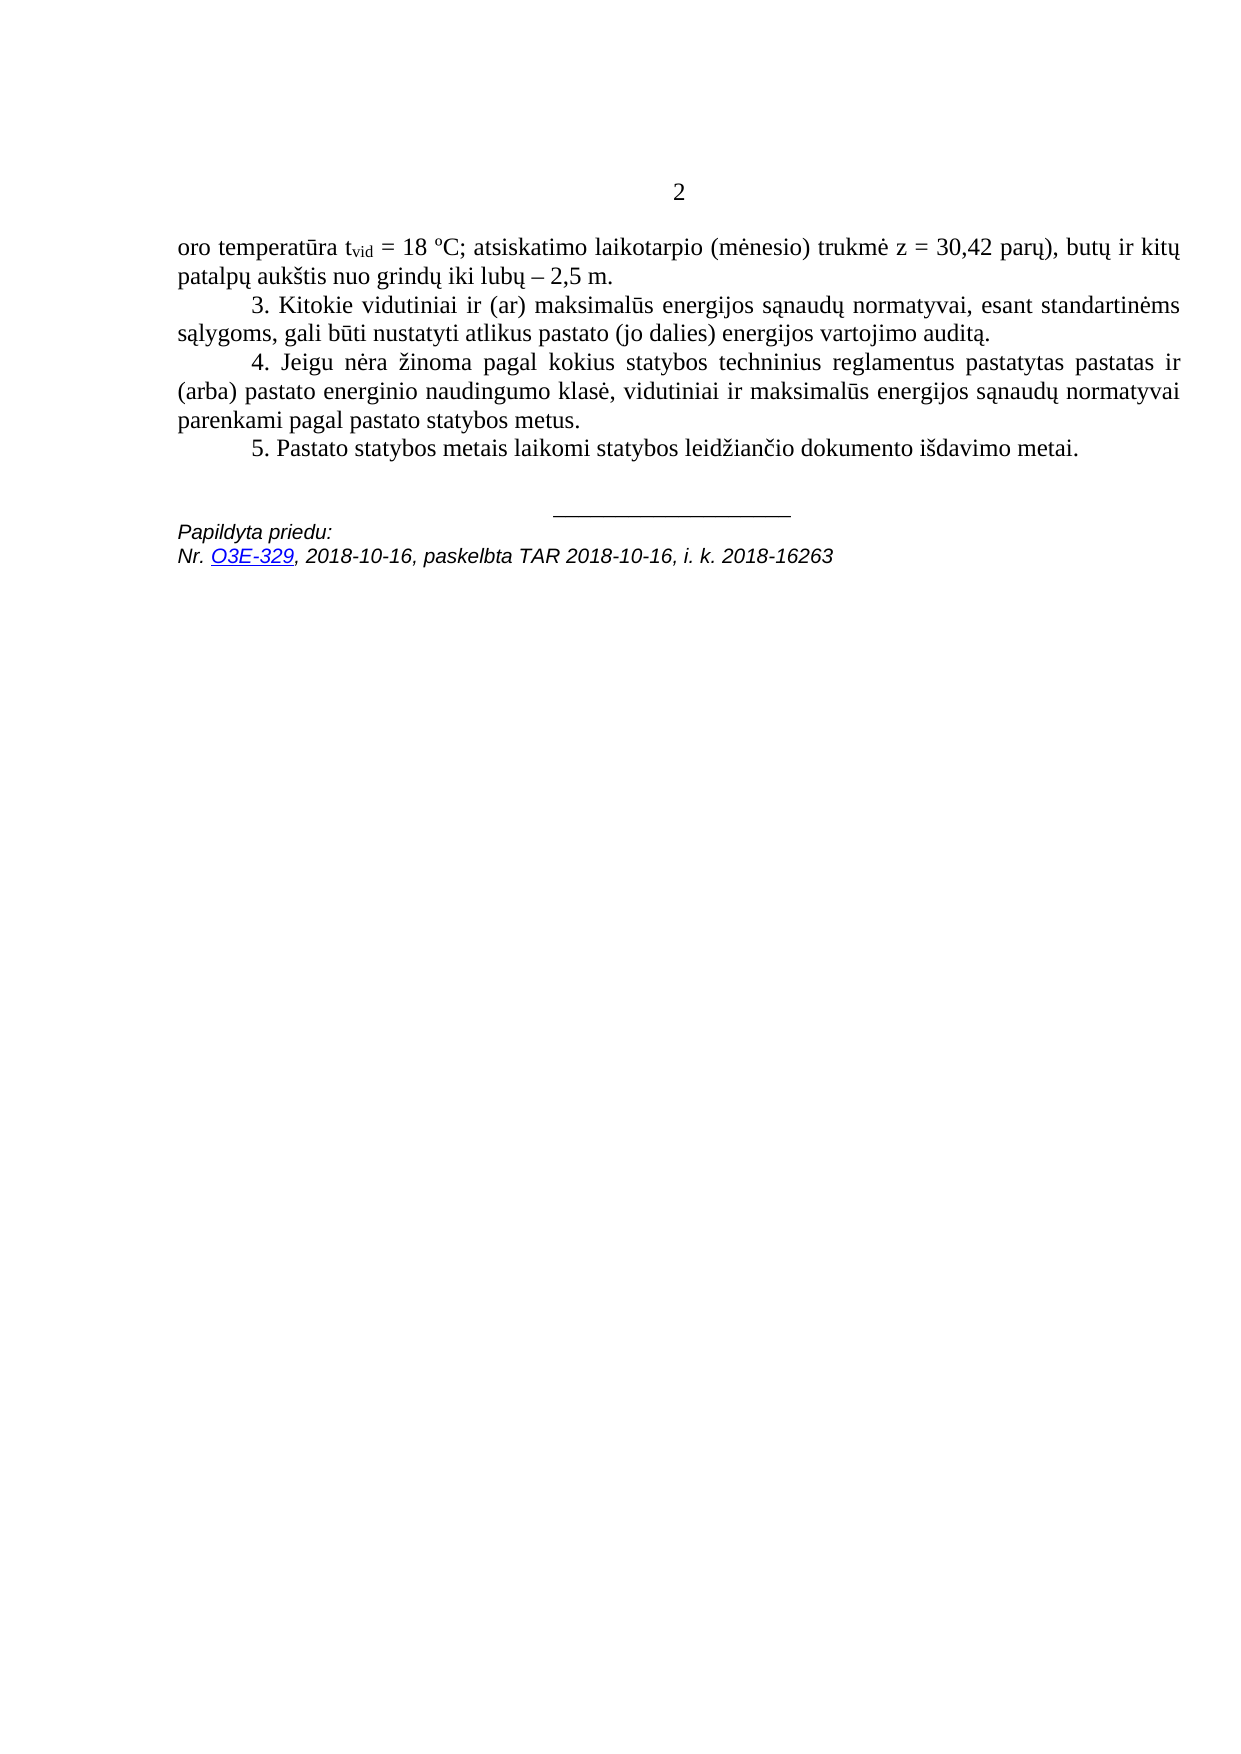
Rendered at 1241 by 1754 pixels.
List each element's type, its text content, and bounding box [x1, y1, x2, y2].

text 5. Pastato statybos metais laikomi statybos leidžiančio dokumento išdavimo metai. [177, 433, 1181, 462]
text oro temperatūra tvid = 18 ºC; atsiskatimo laikotarpio (mėnesio) trukmė z = 30,42 parų), butų ir kitų patalpų aukštis nuo grindų iki lubų – 2,5 m. [177, 232, 1181, 290]
text Nr. O3E-329, 2018-10-16, paskelbta TAR 2018-10-16, i. k. 2018-16263 [177, 544, 1181, 568]
text 3. Kitokie vidutiniai ir (ar) maksimalūs energijos sąnaudų normatyvai, esant standartinėms sąlygoms, gali būti nustatyti atlikus pastato (jo dalies) energijos vartojimo auditą. [177, 290, 1181, 347]
text ___________________ [162, 491, 1181, 520]
text 4. Jeigu nėra žinoma pagal kokius statybos techninius reglamentus pastatytas pastatas ir (arba) pastato energinio naudingumo klasė, vidutiniai ir maksimalūs energijos sąnaudų normatyvai parenkami pagal pastato statybos metus. [177, 347, 1181, 433]
text Papildyta priedu: [177, 520, 1181, 544]
